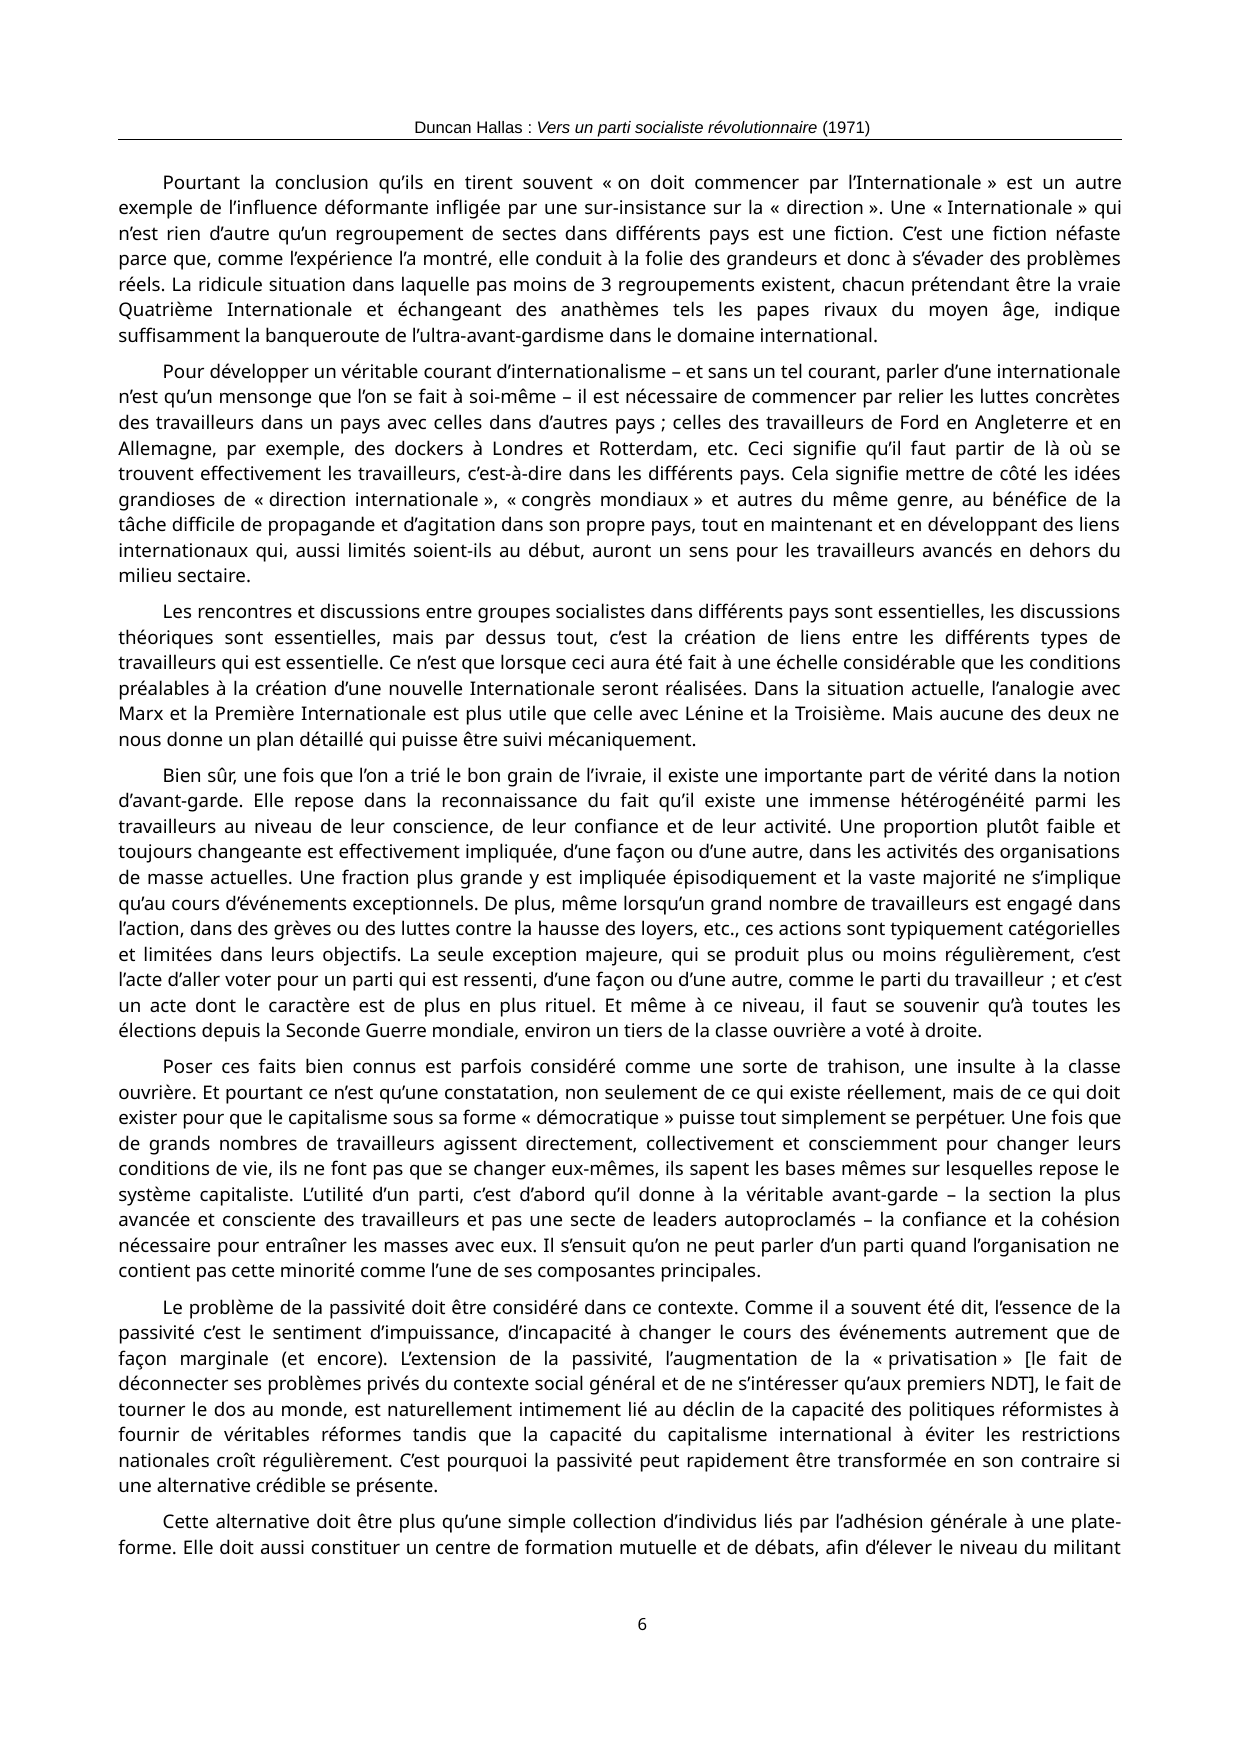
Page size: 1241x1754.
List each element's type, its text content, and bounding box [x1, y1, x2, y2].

text Cette alternative doit être plus qu’une simple collection d’individus liés par l’adhésion générale à une plate-forme. Elle doit aussi constituer un centre de formation mutuelle et de débats, afin d’élever le niveau du militant [118, 1509, 1122, 1560]
text Bien sûr, une fois que l’on a trié le bon grain de l’ivraie, il existe une importante part de vérité dans la notion d’avant-garde. Elle repose dans la reconnaissance du fait qu’il existe une immense hétérogénéité parmi les travailleurs au niveau de leur conscience, de leur confiance et de leur activité. Une proportion plutôt faible et toujours changeante est effectivement impliquée, d’une façon ou d’une autre, dans les activités des organisations de masse actuelles. Une fraction plus grande y est impliquée épisodiquement et la vaste majorité ne s’implique qu’au cours d’événements exceptionnels. De plus, même lorsqu’un grand nombre de travailleurs est engagé dans l’action, dans des grèves ou des luttes contre la hausse des loyers, etc., ces actions sont typiquement catégorielles et limitées dans leurs objectifs. La seule exception majeure, qui se produit plus ou moins régulièrement, c’est l’acte d’aller voter pour un parti qui est ressenti, d’une façon ou d’une autre, comme le parti du travailleur ; et c’est un acte dont le caractère est de plus en plus rituel. Et même à ce niveau, il faut se souvenir qu’à toutes les élections depuis la Seconde Guerre mondiale, environ un tiers de la classe ouvrière a voté à droite. [118, 762, 1122, 1043]
text Poser ces faits bien connus est parfois considéré comme une sorte de trahison, une insulte à la classe ouvrière. Et pourtant ce n’est qu’une constatation, non seulement de ce qui existe réellement, mais de ce qui doit exister pour que le capitalisme sous sa forme « démocratique » puisse tout simplement se perpétuer. Une fois que de grands nombres de travailleurs agissent directement, collectivement et consciemment pour changer leurs conditions de vie, ils ne font pas que se changer eux-mêmes, ils sapent les bases mêmes sur lesquelles repose le système capitaliste. L’utilité d’un parti, c’est d’abord qu’il donne à la véritable avant-garde – la section la plus avancée et consciente des travailleurs et pas une secte de leaders autoproclamés – la confiance et la cohésion nécessaire pour entraîner les masses avec eux. Il s’ensuit qu’on ne peut parler d’un parti quand l’organisation ne contient pas cette minorité comme l’une de ses composantes principales. [118, 1054, 1122, 1283]
text Pourtant la conclusion qu’ils en tirent souvent « on doit commencer par l’Internationale » est un autre exemple de l’influence déformante infligée par une sur-insistance sur la « direction ». Une « Internationale » qui n’est rien d’autre qu’un regroupement de sectes dans différents pays est une fiction. C’est une fiction néfaste parce que, comme l’expérience l’a montré, elle conduit à la folie des grandeurs et donc à s’évader des problèmes réels. La ridicule situation dans laquelle pas moins de 3 regroupements existent, chacun prétendant être la vraie Quatrième Internationale et échangeant des anathèmes tels les papes rivaux du moyen âge, indique suffisamment la banqueroute de l’ultra-avant-gardisme dans le domaine international. [118, 169, 1122, 348]
text Le problème de la passivité doit être considéré dans ce contexte. Comme il a souvent été dit, l’essence de la passivité c’est le sentiment d’impuissance, d’incapacité à changer le cours des événements autrement que de façon marginale (et encore). L’extension de la passivité, l’augmentation de la « privatisation » [le fait de déconnecter ses problèmes privés du contexte social général et de ne s’intéresser qu’aux premiers NDT], le fait de tourner le dos au monde, est naturellement intimement lié au déclin de la capacité des politiques réformistes à fournir de véritables réformes tandis que la capacité du capitalisme international à éviter les restrictions nationales croît régulièrement. C’est pourquoi la passivité peut rapidement être transformée en son contraire si une alternative crédible se présente. [118, 1294, 1122, 1498]
text Pour développer un véritable courant d’internationalisme – et sans un tel courant, parler d’une internationale n’est qu’un mensonge que l’on se fait à soi-même – il est nécessaire de commencer par relier les luttes concrètes des travailleurs dans un pays avec celles dans d’autres pays ; celles des travailleurs de Ford en Angleterre et en Allemagne, par exemple, des dockers à Londres et Rotterdam, etc. Ceci signifie qu’il faut partir de là où se trouvent effectivement les travailleurs, c’est-à-dire dans les différents pays. Cela signifie mettre de côté les idées grandioses de « direction internationale », « congrès mondiaux » et autres du même genre, au bénéfice de la tâche difficile de propagande et d’agitation dans son propre pays, tout en maintenant et en développant des liens internationaux qui, aussi limités soient-ils au début, auront un sens pour les travailleurs avancés en dehors du milieu sectaire. [118, 358, 1122, 588]
text Les rencontres et discussions entre groupes socialistes dans différents pays sont essentielles, les discussions théoriques sont essentielles, mais par dessus tout, c’est la création de liens entre les différents types de travailleurs qui est essentielle. Ce n’est que lorsque ceci aura été fait à une échelle considérable que les conditions préalables à la création d’une nouvelle Internationale seront réalisées. Dans la situation actuelle, l’analogie avec Marx et la Première Internationale est plus utile que celle avec Lénine et la Troisième. Mais aucune des deux ne nous donne un plan détaillé qui puisse être suivi mécaniquement. [118, 598, 1122, 752]
